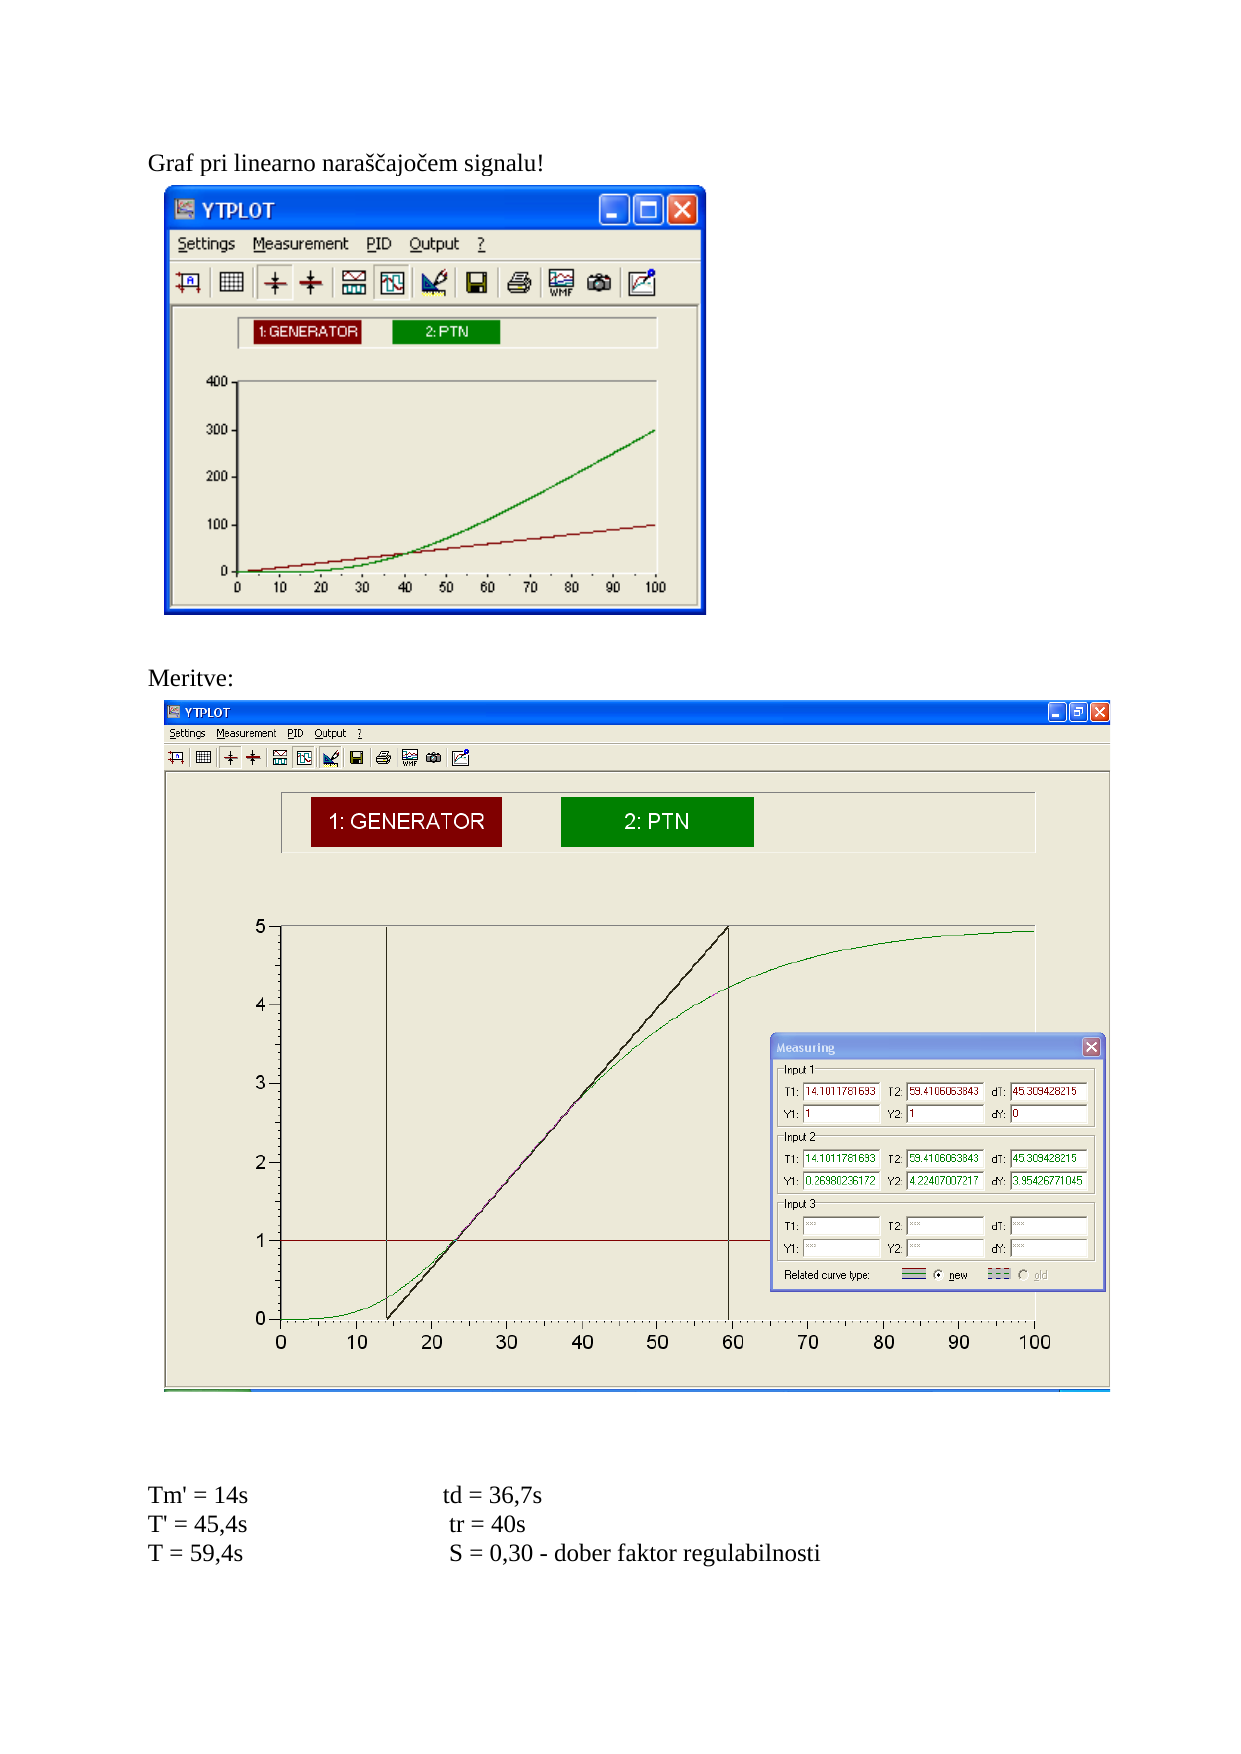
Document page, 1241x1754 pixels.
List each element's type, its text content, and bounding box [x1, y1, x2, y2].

text T' = 45,4s tr = 40s [148, 1509, 1093, 1538]
text Graf pri linearno naraščajočem signalu! [148, 148, 1093, 176]
picture [164, 185, 707, 615]
text T = 59,4s S = 0,30 - dober faktor regulabilnosti [148, 1538, 1093, 1567]
picture [164, 700, 1111, 1392]
text Tm' = 14s td = 36,7s [148, 1481, 1093, 1509]
text Meritve: [148, 663, 1093, 692]
